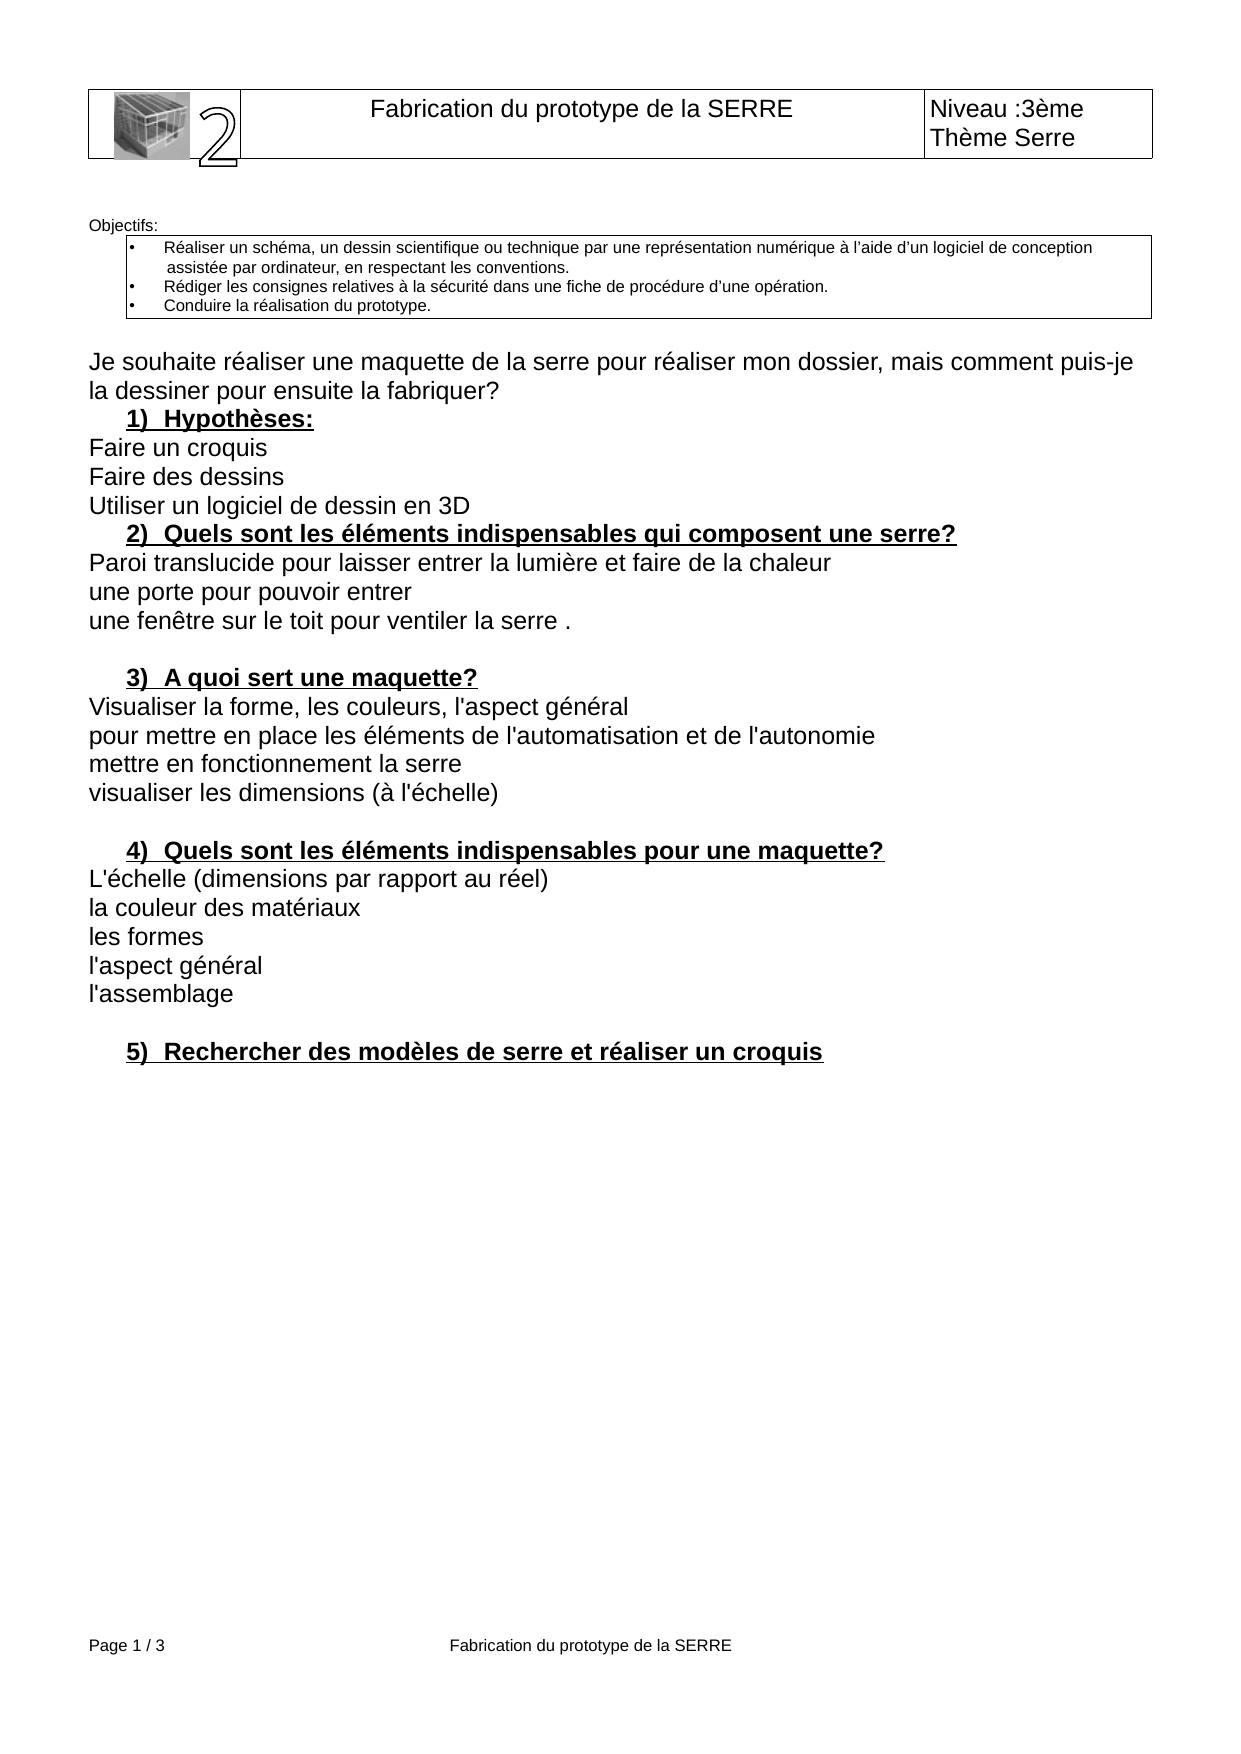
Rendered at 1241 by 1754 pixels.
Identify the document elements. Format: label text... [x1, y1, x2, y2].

picture [114, 92, 190, 160]
list A quoi sert une maquette? [126, 663, 1152, 692]
list Rechercher des modèles de serre et réaliser un croquis [126, 1037, 1152, 1066]
list Rédiger les consignes relatives à la sécurité dans une fiche de procédure d’une opération. [127, 273, 1151, 293]
text une fenêtre sur le toit pour ventiler la serre . [88, 606, 1152, 634]
text Faire un croquis [88, 433, 1152, 462]
text la couleur des matériaux [88, 893, 1152, 922]
text Faire des dessins [88, 462, 1152, 491]
list Conduire la réalisation du prototype. [127, 293, 1151, 318]
list Quels sont les éléments indispensables qui composent une serre? [126, 519, 1152, 548]
list Réaliser un schéma, un dessin scientifique ou technique par une représentation numérique à l’aide d’un logiciel de conception assistée par ordinateur, en respectant les conventions. [127, 236, 1151, 273]
text Objectifs: [88, 216, 1152, 235]
text une porte pour pouvoir entrer [88, 577, 1152, 606]
text Paroi translucide pour laisser entrer la lumière et faire de la chaleur [88, 548, 1152, 577]
text Visualiser la forme, les couleurs, l'aspect général [88, 692, 1152, 721]
text l'assemblage [88, 979, 1152, 1008]
text pour mettre en place les éléments de l'automatisation et de l'autonomie [88, 721, 1152, 749]
text Je souhaite réaliser une maquette de la serre pour réaliser mon dossier, mais comment puis-je la dessiner pour ensuite la fabriquer? [88, 347, 1152, 404]
text Utiliser un logiciel de dessin en 3D [88, 491, 1152, 519]
text les formes [88, 922, 1152, 951]
list Hypothèses: [126, 404, 1152, 433]
text l'aspect général [88, 951, 1152, 979]
text L'échelle (dimensions par rapport au réel) [88, 864, 1152, 893]
text mettre en fonctionnement la serre [88, 749, 1152, 778]
list Quels sont les éléments indispensables pour une maquette? [126, 836, 1152, 864]
text visualiser les dimensions (à l'échelle) [88, 778, 1152, 807]
